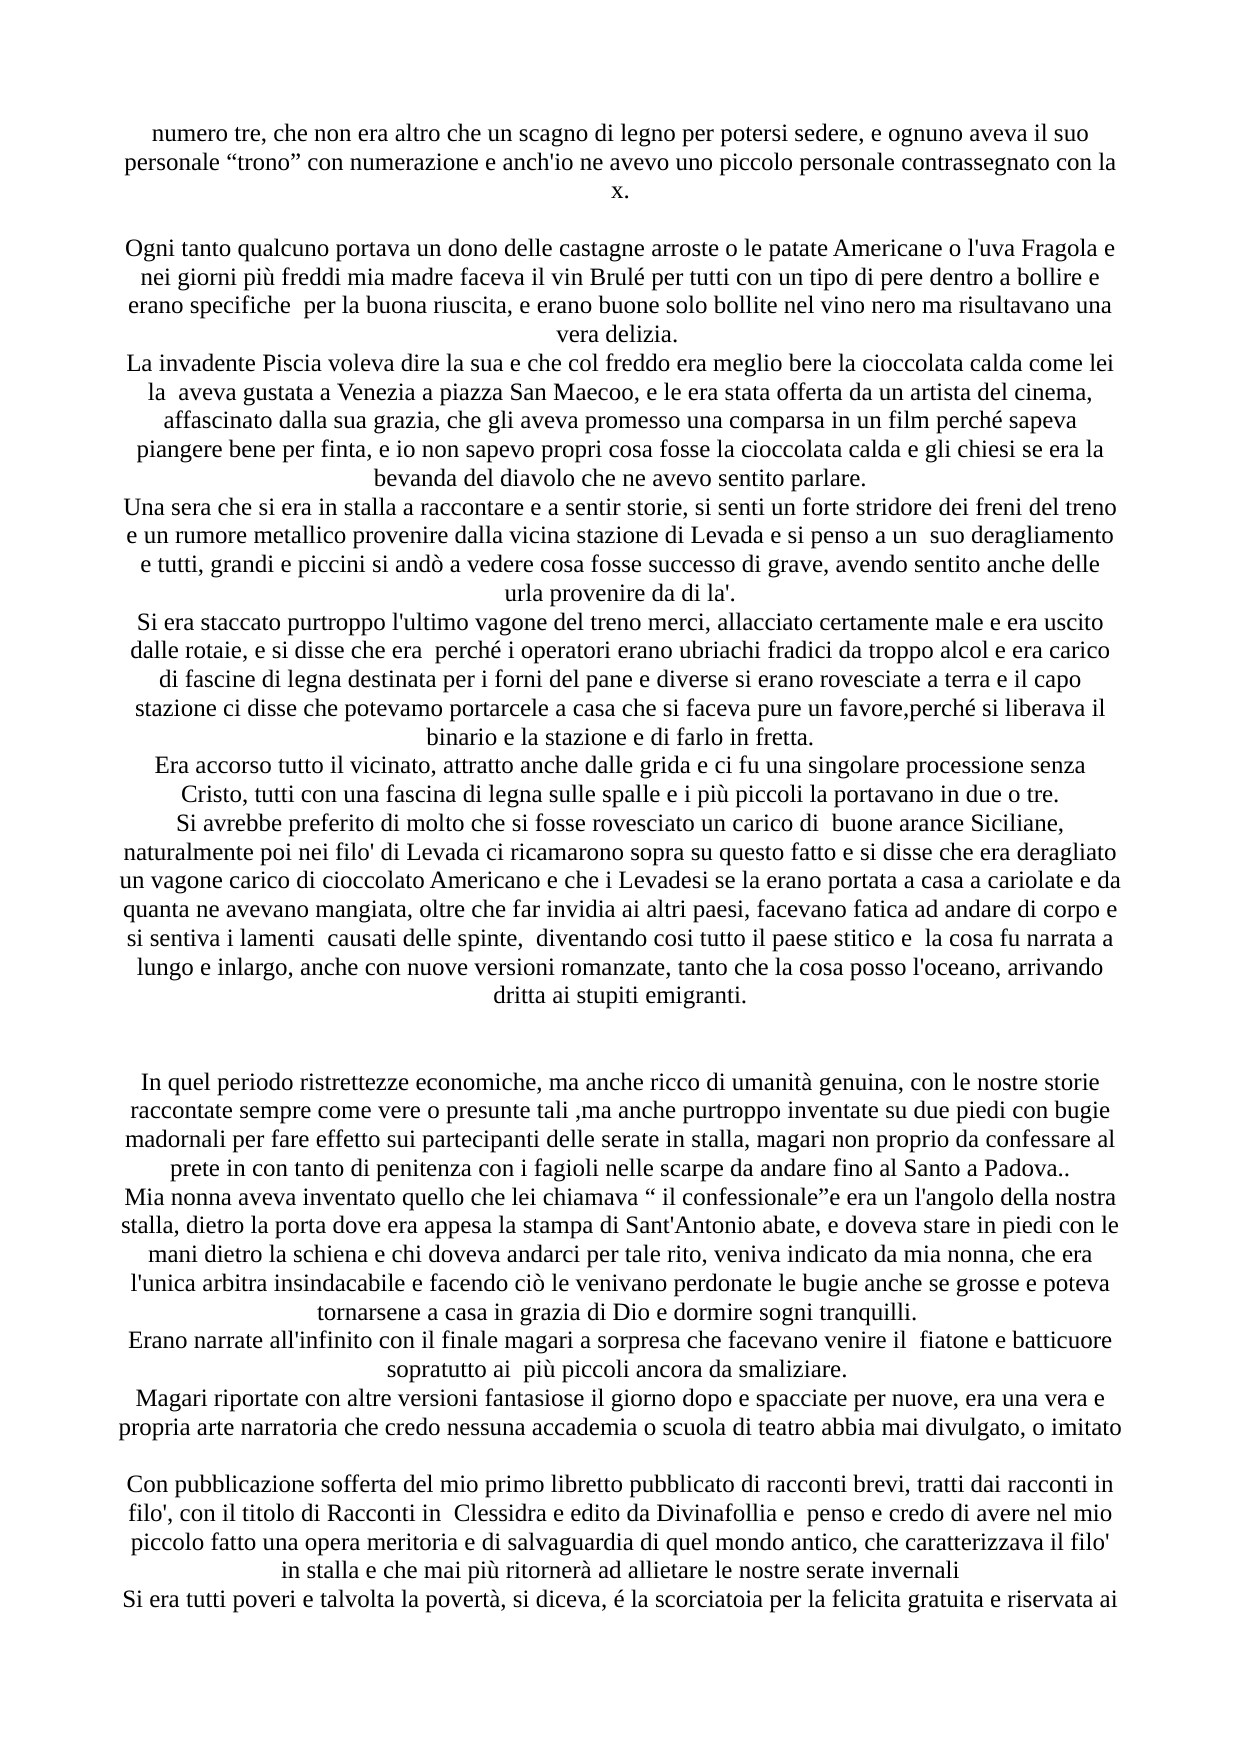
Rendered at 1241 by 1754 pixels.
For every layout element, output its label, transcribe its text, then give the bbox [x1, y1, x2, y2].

text Con pubblicazione sofferta del mio primo libretto pubblicato di racconti brevi, tratti dai racconti in filo', con il titolo di Racconti in Clessidra e edito da Divinafollia e penso e credo di avere nel mio piccolo fatto una opera meritoria e di salvaguardia di quel mondo antico, che caratterizzava il filo' in stalla e che mai più ritornerà ad allietare le nostre serate invernali [118, 1469, 1122, 1584]
text Mia nonna aveva inventato quello che lei chiamava “ il confessionale”e era un l'angolo della nostra stalla, dietro la porta dove era appesa la stampa di Sant'Antonio abate, e doveva stare in piedi con le mani dietro la schiena e chi doveva andarci per tale rito, veniva indicato da mia nonna, che era l'unica arbitra insindacabile e facendo ciò le venivano perdonate le bugie anche se grosse e poteva tornarsene a casa in grazia di Dio e dormire sogni tranquilli. [118, 1182, 1122, 1326]
text Si era tutti poveri e talvolta la povertà, si diceva, é la scorciatoia per la felicita gratuita e riservata ai [118, 1584, 1122, 1613]
text In quel periodo ristrettezze economiche, ma anche ricco di umanità genuina, con le nostre storie raccontate sempre come vere o presunte tali ,ma anche purtroppo inventate su due piedi con bugie madornali per fare effetto sui partecipanti delle serate in stalla, magari non proprio da confessare al prete in con tanto di penitenza con i fagioli nelle scarpe da andare fino al Santo a Padova.. [118, 1067, 1122, 1182]
text Era accorso tutto il vicinato, attratto anche dalle grida e ci fu una singolare processione senza Cristo, tutti con una fascina di legna sulle spalle e i più piccoli la portavano in due o tre. [118, 751, 1122, 808]
text numero tre, che non era altro che un scagno di legno per potersi sedere, e ognuno aveva il suo personale “trono” con numerazione e anch'io ne avevo uno piccolo personale contrassegnato con la x. [118, 118, 1122, 204]
text Una sera che si era in stalla a raccontare e a sentir storie, si senti un forte stridore dei freni del treno e un rumore metallico provenire dalla vicina stazione di Levada e si penso a un suo deragliamento e tutti, grandi e piccini si andò a vedere cosa fosse successo di grave, avendo sentito anche delle urla provenire da di la'. [118, 492, 1122, 607]
text Si era staccato purtroppo l'ultimo vagone del treno merci, allacciato certamente male e era uscito dalle rotaie, e si disse che era perché i operatori erano ubriachi fradici da troppo alcol e era carico di fascine di legna destinata per i forni del pane e diverse si erano rovesciate a terra e il capo stazione ci disse che potevamo portarcele a casa che si faceva pure un favore,perché si liberava il binario e la stazione e di farlo in fretta. [118, 607, 1122, 751]
text La invadente Piscia voleva dire la sua e che col freddo era meglio bere la cioccolata calda come lei la aveva gustata a Venezia a piazza San Maecoo, e le era stata offerta da un artista del cinema, affascinato dalla sua grazia, che gli aveva promesso una comparsa in un film perché sapeva piangere bene per finta, e io non sapevo propri cosa fosse la cioccolata calda e gli chiesi se era la bevanda del diavolo che ne avevo sentito parlare. [118, 348, 1122, 492]
text Si avrebbe preferito di molto che si fosse rovesciato un carico di buone arance Siciliane, naturalmente poi nei filo' di Levada ci ricamarono sopra su questo fatto e si disse che era deragliato un vagone carico di cioccolato Americano e che i Levadesi se la erano portata a casa a cariolate e da quanta ne avevano mangiata, oltre che far invidia ai altri paesi, facevano fatica ad andare di corpo e si sentiva i lamenti causati delle spinte, diventando cosi tutto il paese stitico e la cosa fu narrata a lungo e inlargo, anche con nuove versioni romanzate, tanto che la cosa posso l'oceano, arrivando dritta ai stupiti emigranti. [118, 808, 1122, 1009]
text Magari riportate con altre versioni fantasiose il giorno dopo e spacciate per nuove, era una vera e propria arte narratoria che credo nessuna accademia o scuola di teatro abbia mai divulgato, o imitato [118, 1383, 1122, 1441]
text Erano narrate all'infinito con il finale magari a sorpresa che facevano venire il fiatone e batticuore sopratutto ai più piccoli ancora da smaliziare. [118, 1326, 1122, 1383]
text Ogni tanto qualcuno portava un dono delle castagne arroste o le patate Americane o l'uva Fragola e nei giorni più freddi mia madre faceva il vin Brulé per tutti con un tipo di pere dentro a bollire e erano specifiche per la buona riuscita, e erano buone solo bollite nel vino nero ma risultavano una vera delizia. [118, 233, 1122, 348]
